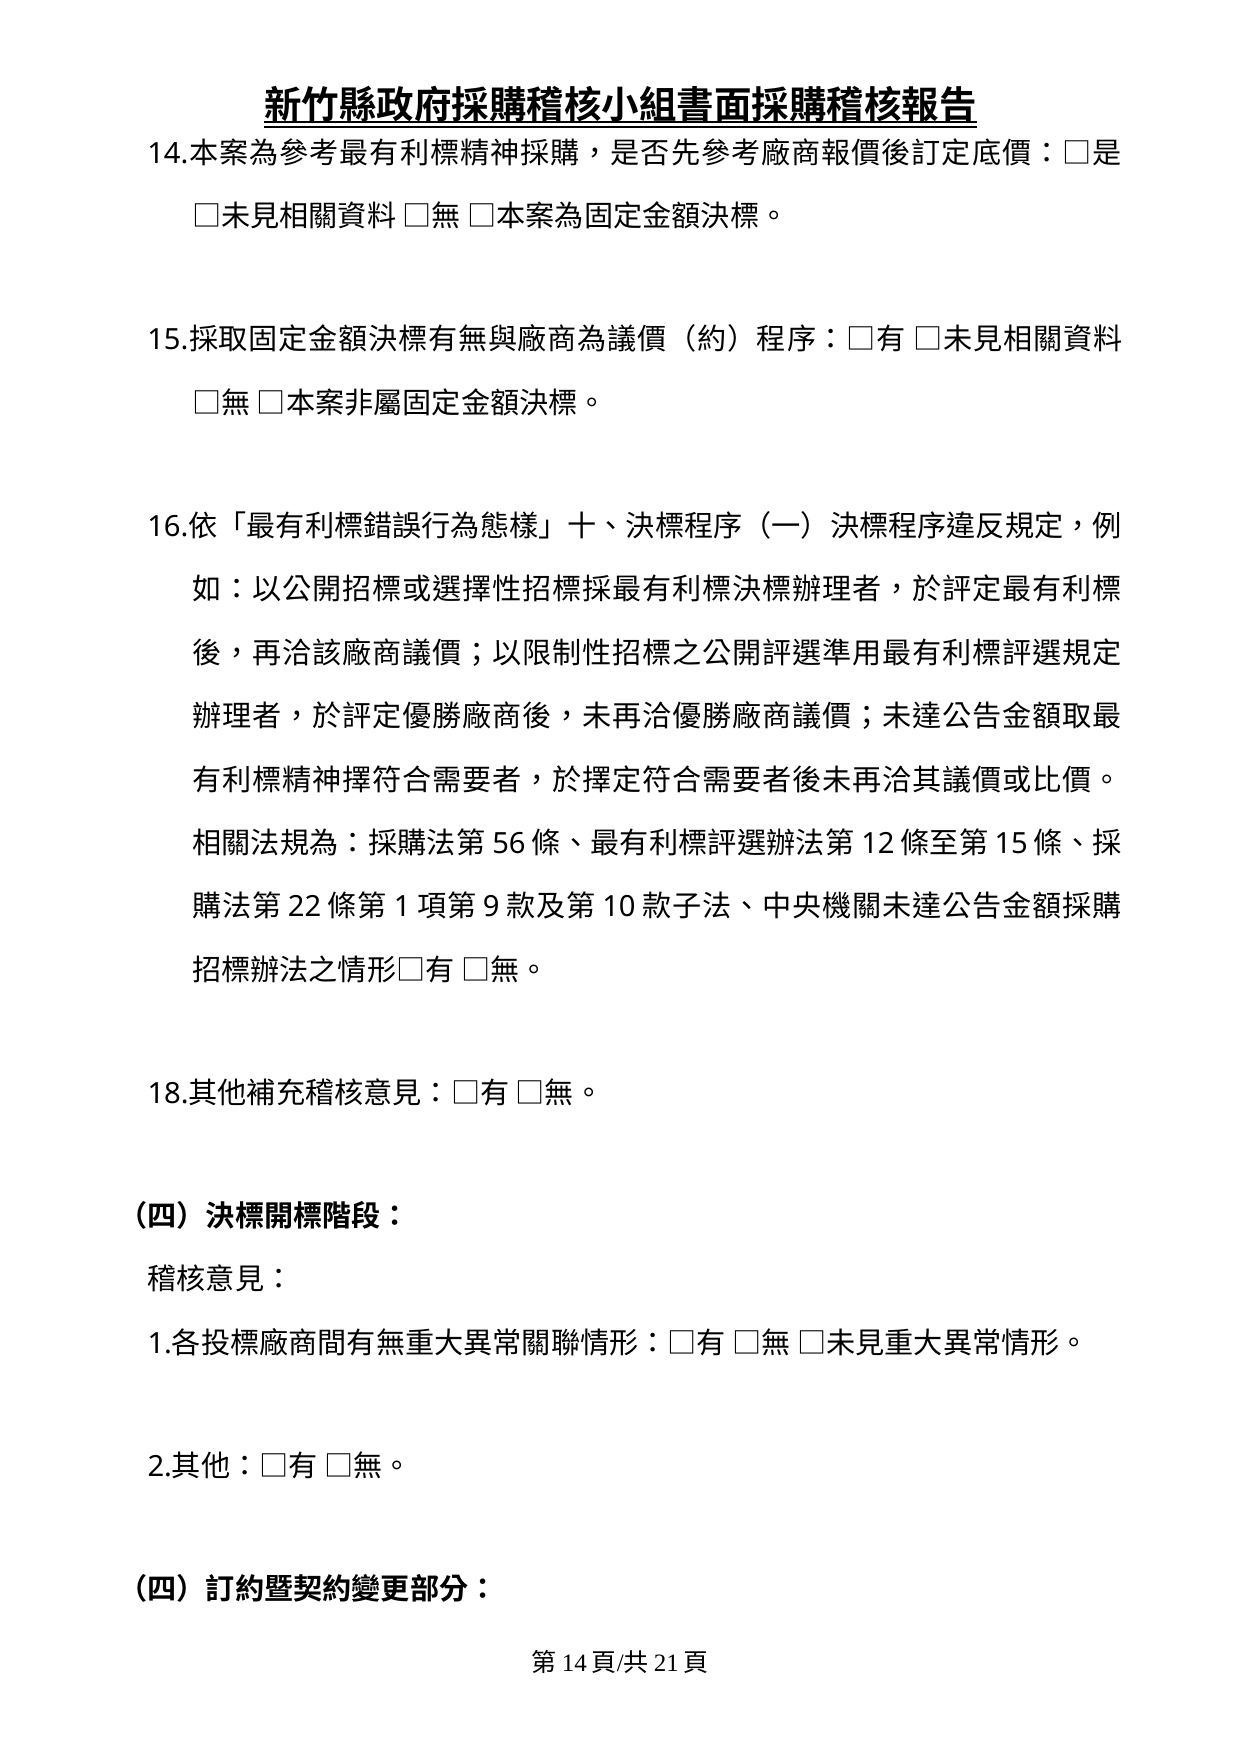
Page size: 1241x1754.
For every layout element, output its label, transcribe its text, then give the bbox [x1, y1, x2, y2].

text （四）訂約暨契約變更部分： [118, 1565, 1122, 1608]
text 18.其他補充稽核意見：□有 □無。 [118, 1069, 1122, 1112]
text 16.依「最有利標錯誤行為態樣」十、決標程序（一）決標程序違反規定，例如：以公開招標或選擇性招標採最有利標決標辦理者，於評定最有利標後，再洽該廠商議價；以限制性招標之公開評選準用最有利標評選規定辦理者，於評定優勝廠商後，未再洽優勝廠商議價；未達公告金額取最有利標精神擇符合需要者，於擇定符合需要者後未再洽其議價或比價。相關法規為：採購法第56條、最有利標評選辦法第12條至第15條、採購法第22條第1項第9款及第10款子法、中央機關未達公告金額採購招標辦法之情形□有 □無。 [147, 502, 1122, 989]
text 1.各投標廠商間有無重大異常關聯情形：□有 □無 □未見重大異常情形。 [118, 1319, 1122, 1362]
text 14.本案為參考最有利標精神採購，是否先參考廠商報價後訂定底價：□是 □未見相關資料 □無 □本案為固定金額決標。 [147, 129, 1122, 235]
text 2.其他：□有 □無。 [118, 1442, 1122, 1485]
text 稽核意見： [118, 1256, 1122, 1298]
text 15.採取固定金額決標有無與廠商為議價（約）程序：□有 □未見相關資料 □無 □本案非屬固定金額決標。 [147, 316, 1122, 422]
text （四）決標開標階段： [118, 1192, 1122, 1235]
